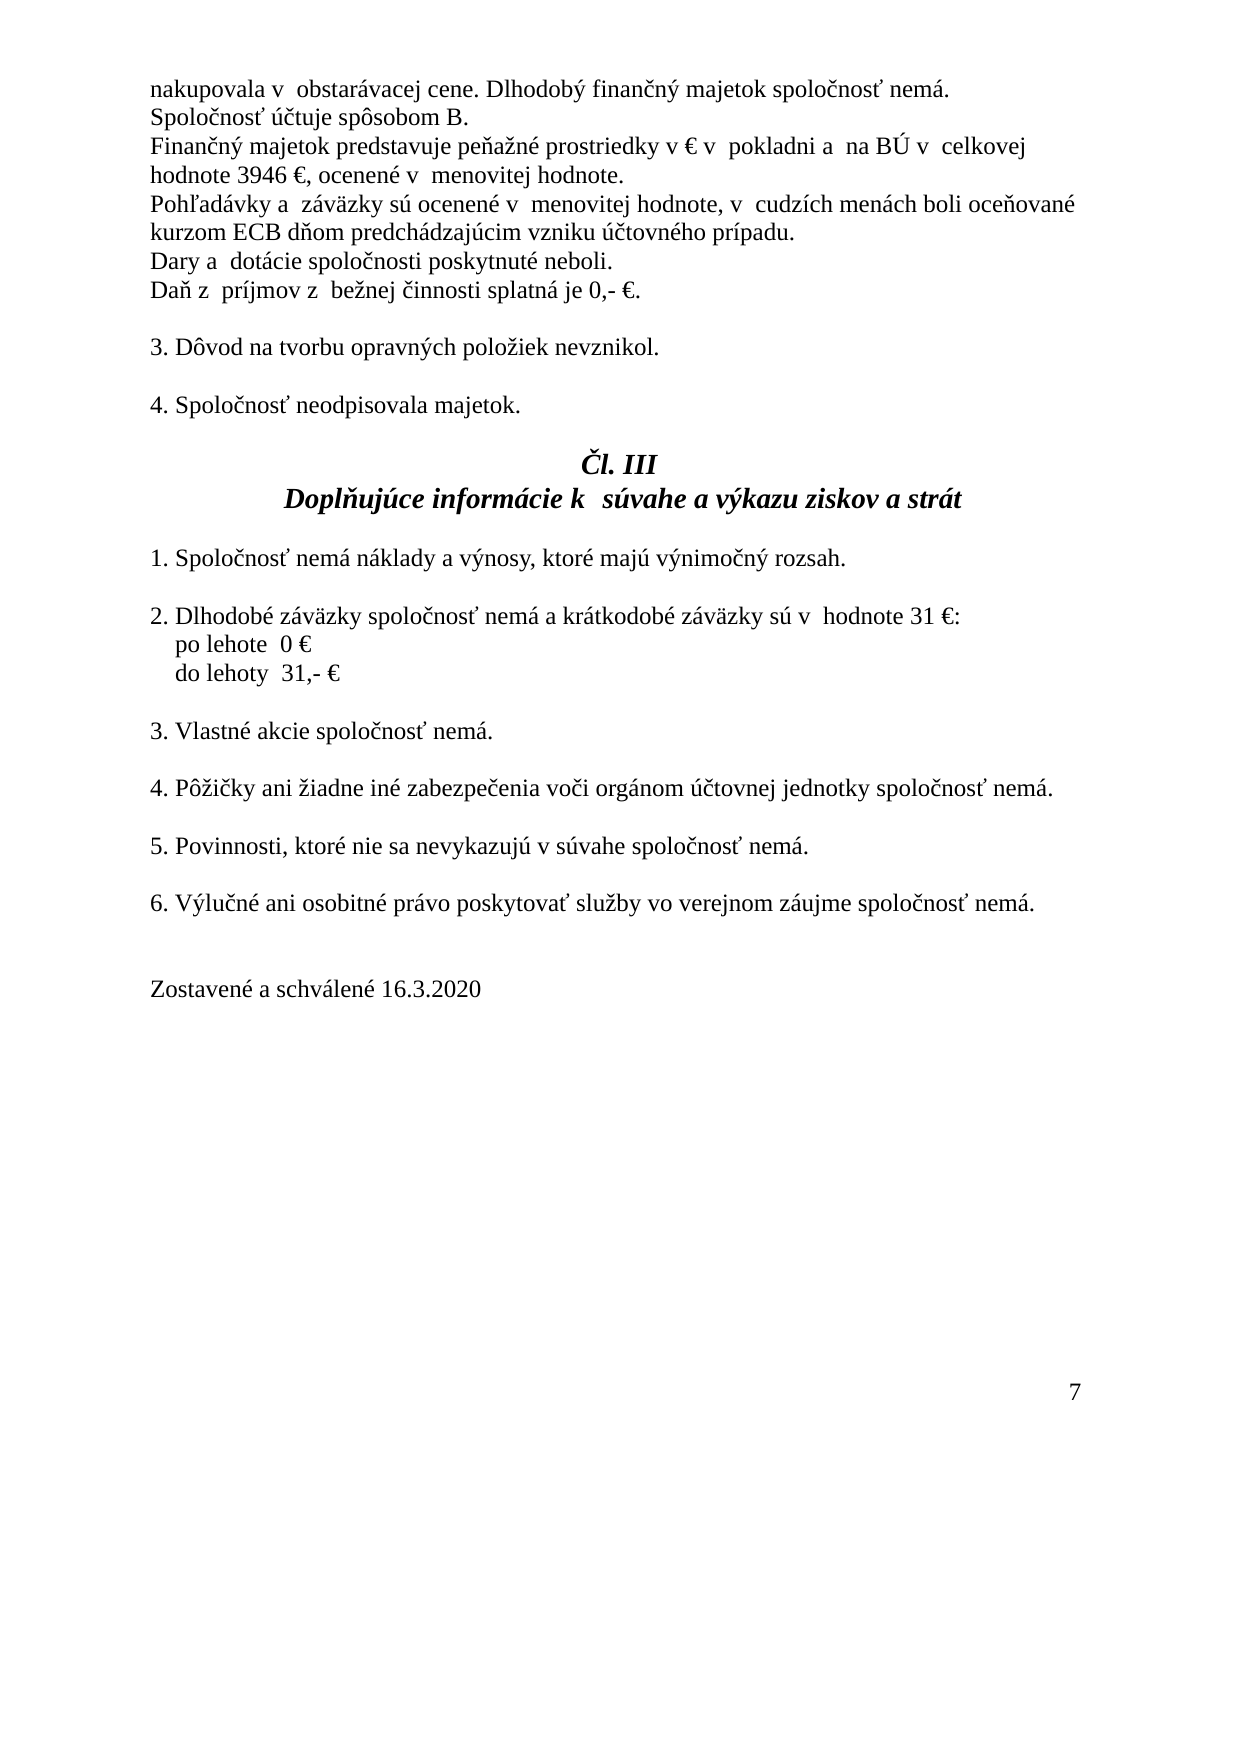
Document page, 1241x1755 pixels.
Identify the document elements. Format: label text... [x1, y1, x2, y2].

text Čl. III [150, 447, 1090, 481]
text Doplňujúce informácie k súvahe a výkazu ziskov a strát [150, 481, 1090, 514]
text po lehote 0 € [150, 629, 1090, 658]
text 7 [150, 1377, 1090, 1406]
text 4. Pôžičky ani žiadne iné zabezpečenia voči orgánom účtovnej jednotky spoločnosť nemá. [150, 773, 1090, 802]
subtitle 1. Spoločnosť nemá náklady a výnosy, ktoré majú výnimočný rozsah. [150, 543, 1090, 572]
text Dary a dotácie spoločnosti poskytnuté neboli. [150, 246, 1090, 275]
text 3. Dôvod na tvorbu opravných položiek nevznikol. [150, 332, 1090, 361]
text nakupovala v obstarávacej cene. Dlhodobý finančný majetok spoločnosť nemá. [150, 74, 1090, 102]
text Zostavené a schválené 16.3.2020 [150, 974, 1090, 1003]
text Finančný majetok predstavuje peňažné prostriedky v € v pokladni a na BÚ v celkovej hodnote 3946 €, ocenené v menovitej hodnote. [150, 131, 1090, 189]
text Spoločnosť účtuje spôsobom B. [150, 102, 1090, 131]
text 2. Dlhodobé záväzky spoločnosť nemá a krátkodobé záväzky sú v hodnote 31 €: [150, 601, 1090, 629]
text 3. Vlastné akcie spoločnosť nemá. [150, 716, 1090, 744]
text do lehoty 31,- € [150, 658, 1090, 687]
text 5. Povinnosti, ktoré nie sa nevykazujú v súvahe spoločnosť nemá. [150, 831, 1090, 859]
text Daň z príjmov z bežnej činnosti splatná je 0,- €. [150, 275, 1090, 304]
text 4. Spoločnosť neodpisovala majetok. [150, 390, 1090, 419]
text Pohľadávky a záväzky sú ocenené v menovitej hodnote, v cudzích menách boli oceňované kurzom ECB dňom predchádzajúcim vzniku účtovného prípadu. [150, 189, 1090, 246]
text 6. Výlučné ani osobitné právo poskytovať služby vo verejnom záujme spoločnosť nemá. [150, 888, 1090, 917]
